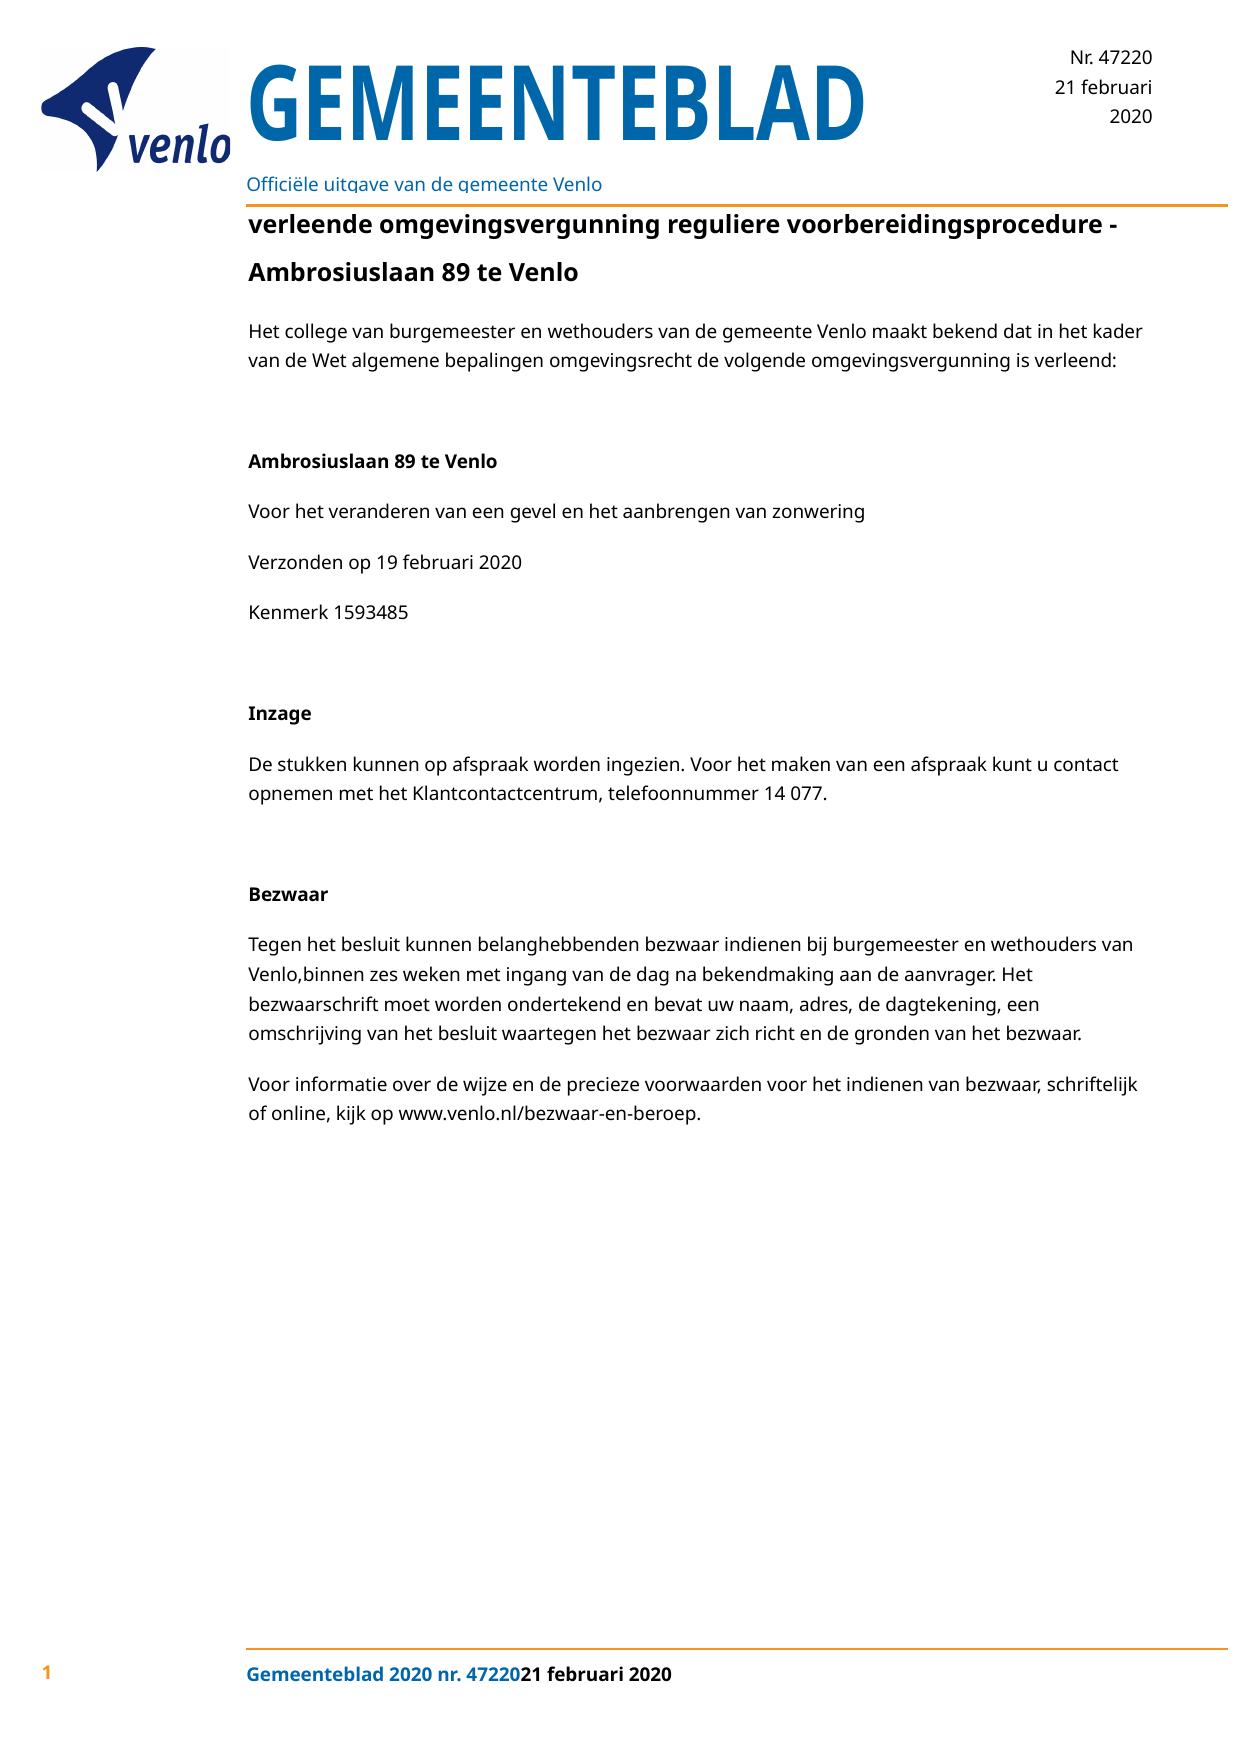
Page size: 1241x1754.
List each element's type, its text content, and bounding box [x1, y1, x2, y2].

picture [41, 47, 231, 172]
text Bezwaar [248, 881, 1152, 907]
text Voor informatie over de wijze en de precieze voorwaarden voor het indienen van bezwaar, schriftelijk of online, kijk op www.venlo.nl/bezwaar-en-beroep. [248, 1071, 1152, 1126]
text verleende omgevingsvergunning reguliere voorbereidingsprocedure - Ambrosiuslaan 89 te Venlo [248, 207, 1152, 288]
text Kenmerk 1593485 [248, 599, 1152, 625]
text Het college van burgemeester en wethouders van de gemeente Venlo maakt bekend dat in het kader van de Wet algemene bepalingen omgevingsrecht de volgende omgevingsvergunning is verleend: [248, 318, 1152, 373]
text Ambrosiuslaan 89 te Venlo [248, 448, 1152, 474]
text Inzage [248, 700, 1152, 726]
text Verzonden op 19 februari 2020 [248, 549, 1152, 575]
text De stukken kunnen op afspraak worden ingezien. Voor het maken van een afspraak kunt u contact opnemen met het Klantcontactcentrum, telefoonnummer 14 077. [248, 751, 1152, 806]
text Voor het veranderen van een gevel en het aanbrengen van zonwering [248, 499, 1152, 524]
text Tegen het besluit kunnen belanghebbenden bezwaar indienen bij burgemeester en wethouders van Venlo,binnen zes weken met ingang van de dag na bekendmaking aan de aanvrager. Het bezwaarschrift moet worden ondertekend en bevat uw naam, adres, de dagtekening, een omschrijving van het besluit waartegen het bezwaar zich richt en de gronden van het bezwaar. [248, 932, 1152, 1046]
